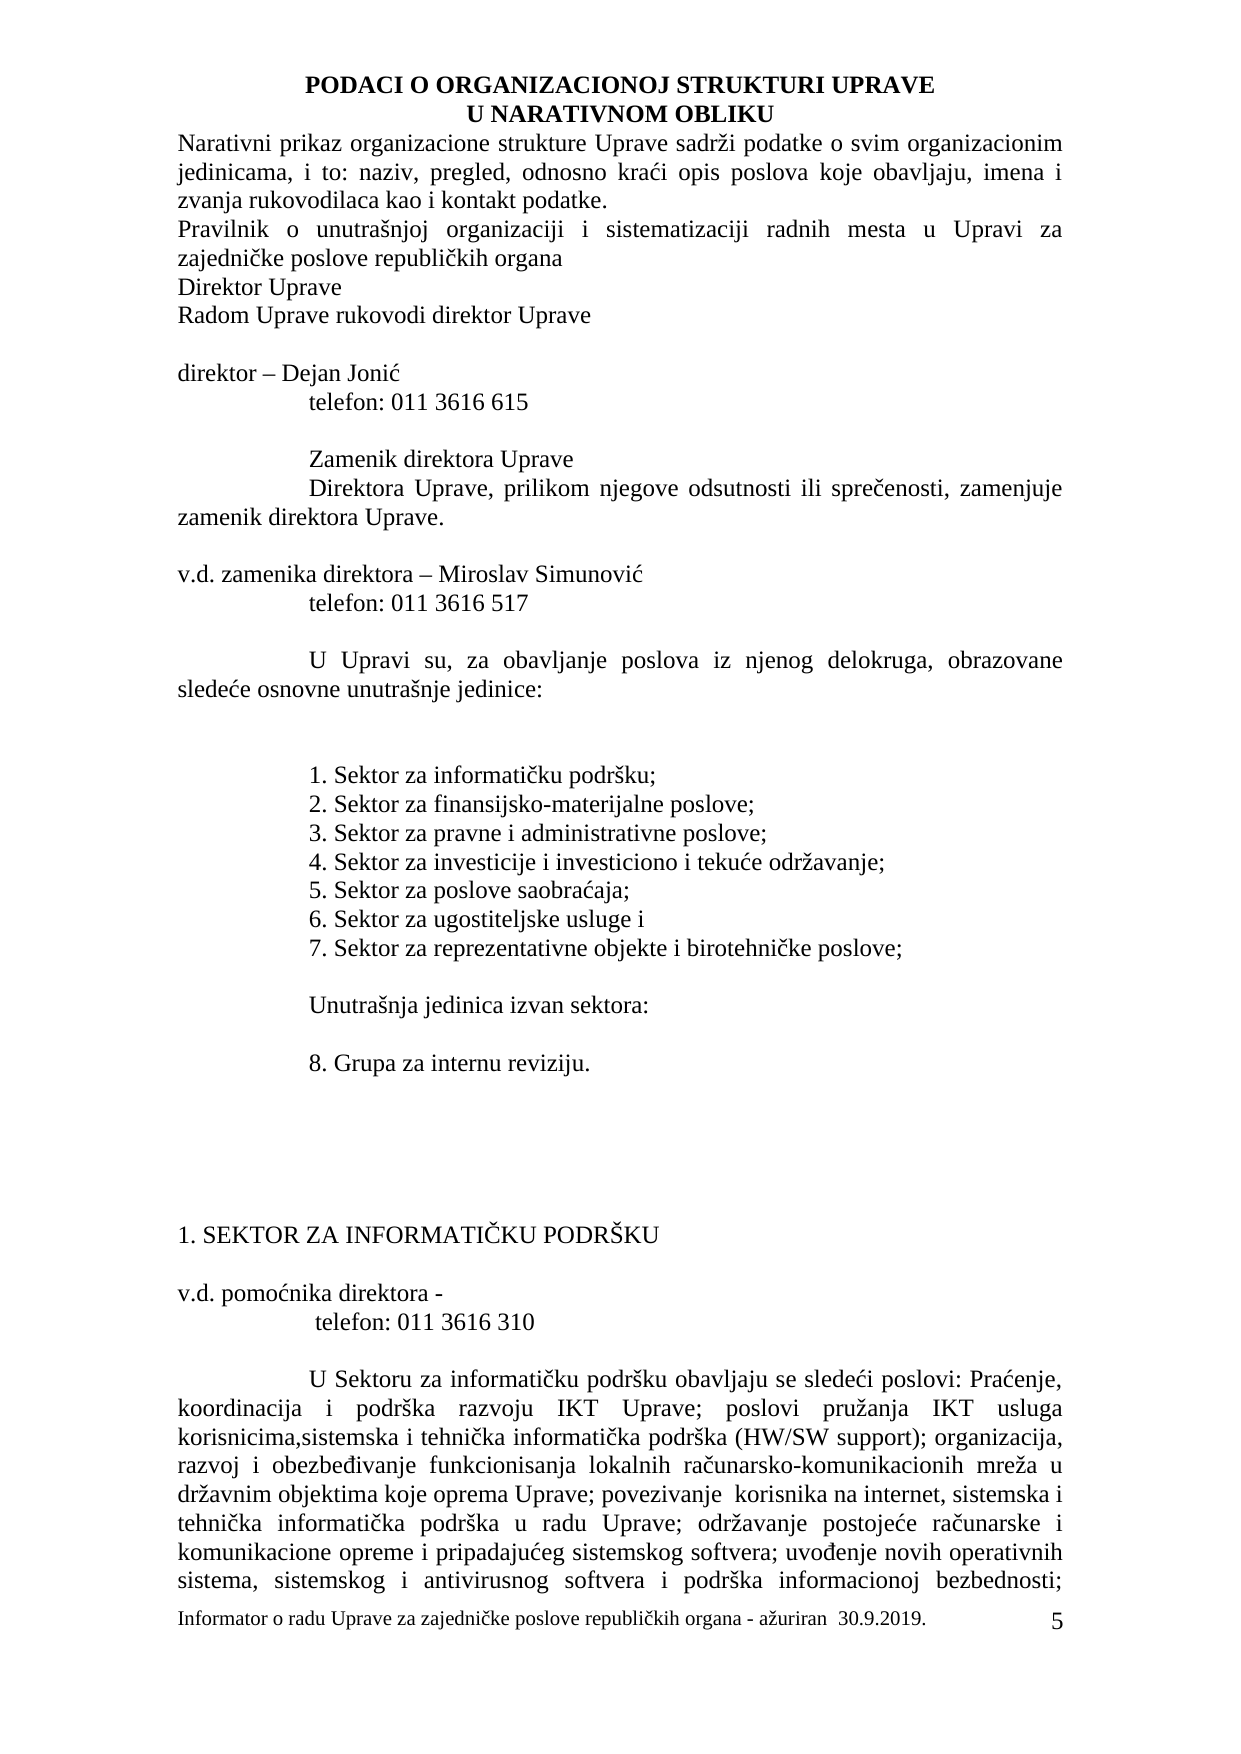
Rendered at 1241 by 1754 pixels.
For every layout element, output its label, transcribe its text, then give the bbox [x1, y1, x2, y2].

text 8. Grupa za internu reviziju. [177, 1048, 1063, 1077]
text U NARATIVNOM OBLIKU [177, 99, 1063, 128]
text direktor – Dejan Jonić [177, 358, 1063, 387]
text 1. Sektor za informatičku podršku; [177, 760, 1063, 789]
text 1. SEKTOR ZA INFORMATIČKU PODRŠKU [177, 1220, 1063, 1249]
text Pravilnik o unutrašnjoj organizaciji i sistematizaciji radnih mesta u Upravi za zajedničke poslove republičkih organa [177, 214, 1063, 272]
text Narativni prikaz organizacione strukture Uprave sadrži podatke o svim organizacionim jedinicama, i to: naziv, pregled, odnosno kraći opis poslova koje obavljaju, imena i zvanja rukovodilaca kao i kontakt podatke. [177, 128, 1063, 214]
text 5. Sektor za poslove saobraćaja; [177, 875, 1063, 904]
text telefon: 011 3616 310 [177, 1307, 1063, 1335]
text Direktor Uprave [177, 272, 1063, 300]
text v.d. zamenika direktora – Miroslav Simunović [177, 559, 1063, 588]
text v.d. pomoćnika direktora - [177, 1278, 1063, 1307]
text telefon: 011 3616 615 [177, 387, 1063, 415]
text U Sektoru za informatičku podršku obavljaju se sledeći poslovi: Praćenje, koordinacija i podrška razvoju IKT Uprave; poslovi pružanja IKT usluga korisnicima,sistemska i tehnička informatička podrška (HW/SW support); organizacija, razvoj i obezbeđivanje funkcionisanja lokalnih računarsko-komunikacionih mreža u državnim objektima koje oprema Uprave; povezivanje korisnika na internet, sistemska i tehnička informatička podrška u radu Uprave; održavanje postojeće računarske i komunikacione opreme i pripadajućeg sistemskog softvera; uvođenje novih operativnih sistema, sistemskog i antivirusnog softvera i podrška informacionoj bezbednosti; [177, 1364, 1063, 1594]
text Direktora Uprave, prilikom njegove odsutnosti ili sprečenosti, zamenjuje zamenik direktora Uprave. [177, 473, 1063, 530]
text PODACI O ORGANIZACIONOJ STRUKTURI UPRAVE [177, 70, 1063, 99]
text 2. Sektor za finansijsko-materijalne poslove; [177, 789, 1063, 818]
text telefon: 011 3616 517 [177, 588, 1063, 617]
text Radom Uprave rukovodi direktor Uprave [177, 300, 1063, 329]
text U Upravi su, za obavljanje poslova iz njenog delokruga, obrazovane sledeće osnovne unutrašnje jedinice: [177, 645, 1063, 703]
text 4. Sektor za investicije i investiciono i tekuće održavanje; [177, 847, 1063, 875]
text 3. Sektor za pravne i administrativne poslove; [177, 818, 1063, 847]
text 6. Sektor za ugostiteljske usluge i [177, 904, 1063, 933]
text 7. Sektor za reprezentativne objekte i birotehničke poslove; [177, 933, 1063, 962]
text Zamenik direktora Uprave [177, 444, 1063, 473]
text Unutrašnja jedinica izvan sektora: [177, 990, 1063, 1019]
